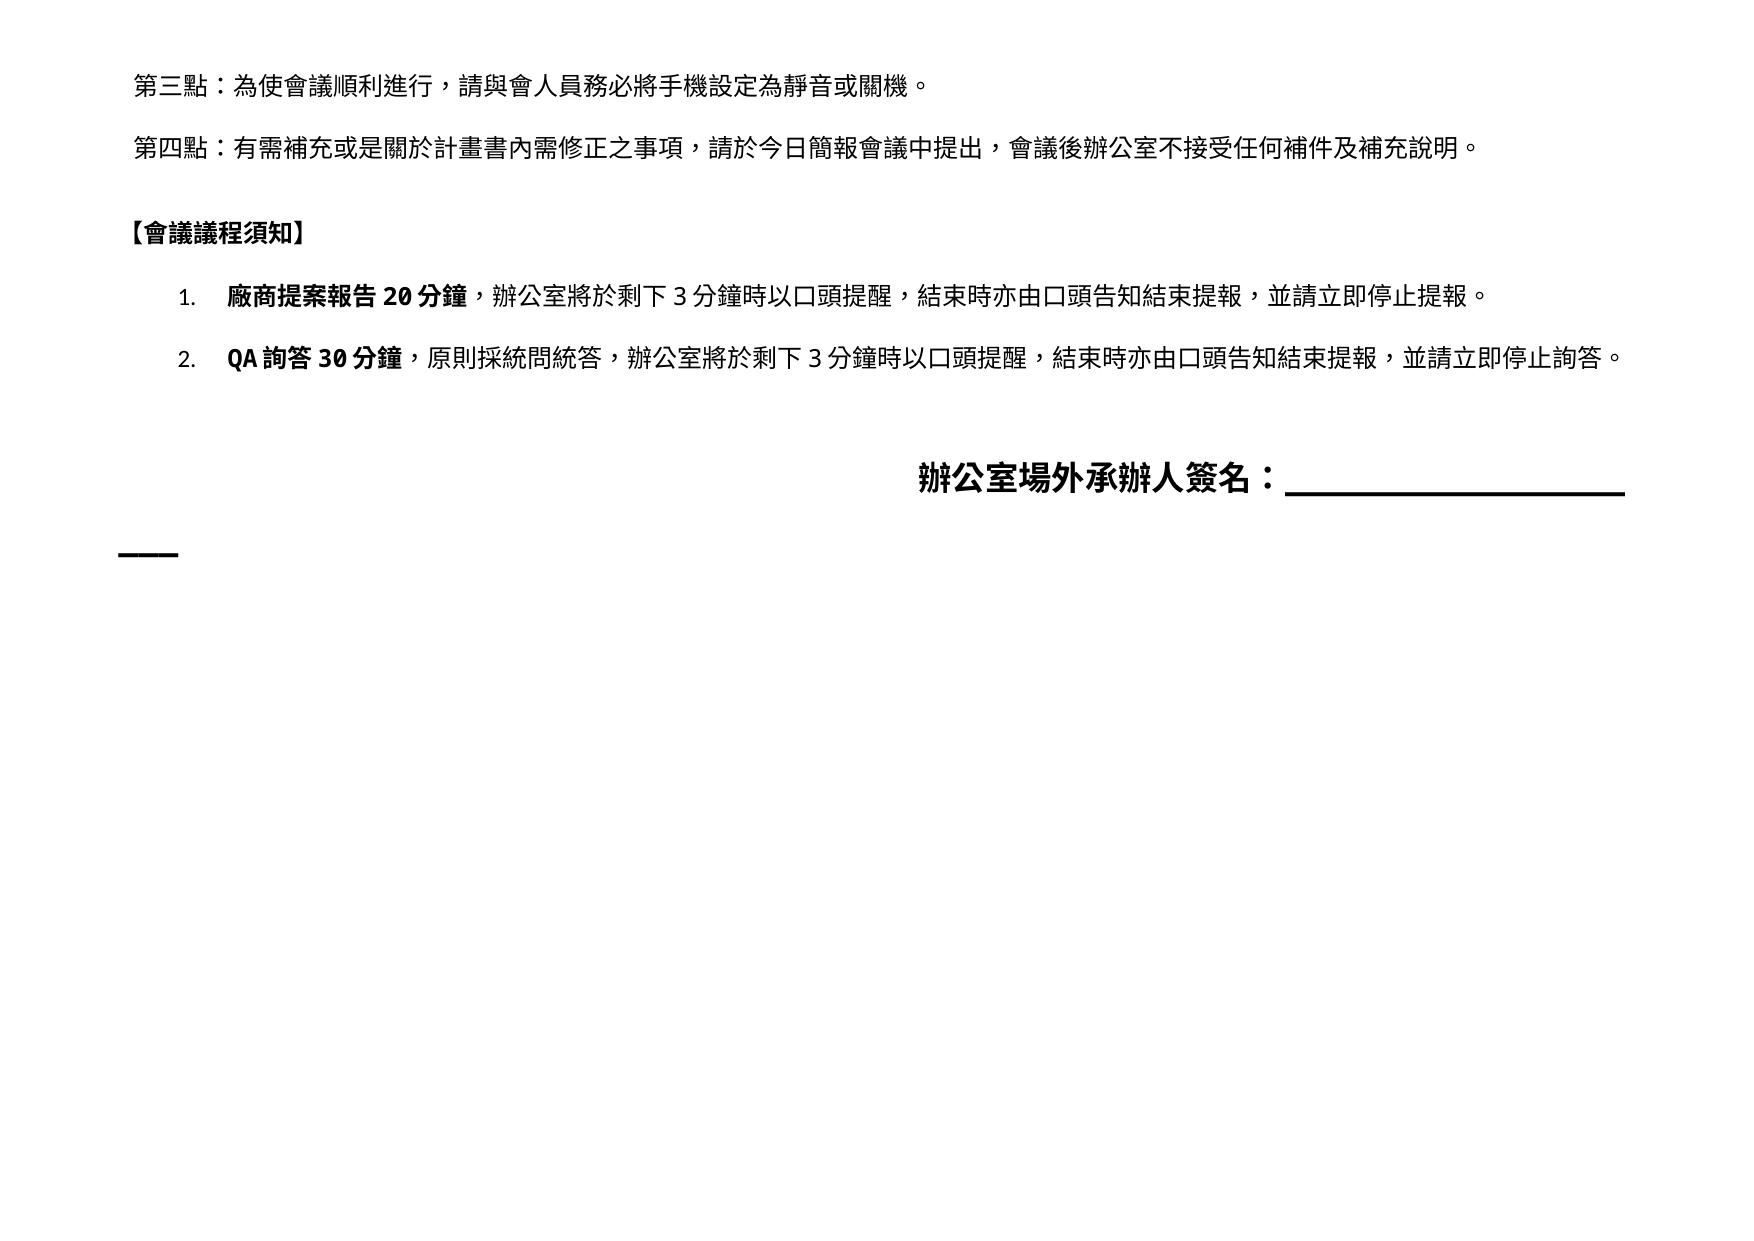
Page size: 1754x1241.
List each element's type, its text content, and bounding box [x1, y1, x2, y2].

list 廠商提案報告20分鐘，辦公室將於剩下3分鐘時以口頭提醒，結束時亦由口頭告知結束提報，並請立即停止提報。 [177, 253, 1636, 315]
text 第四點：有需補充或是關於計畫書內需修正之事項，請於今日簡報會議中提出，會議後辦公室不接受任何補件及補充說明。 [133, 105, 1636, 168]
list QA詢答30分鐘，原則採統問統答，辦公室將於剩下3分鐘時以口頭提醒，結束時亦由口頭告知結束提報，並請立即停止詢答。 [177, 315, 1636, 378]
text 第三點：為使會議順利進行，請與會人員務必將手機設定為靜音或關機。 [133, 43, 1636, 105]
text 【會議議程須知】 [118, 190, 1636, 253]
text 辦公室場外承辦人簽名：____________________ [118, 434, 1636, 559]
